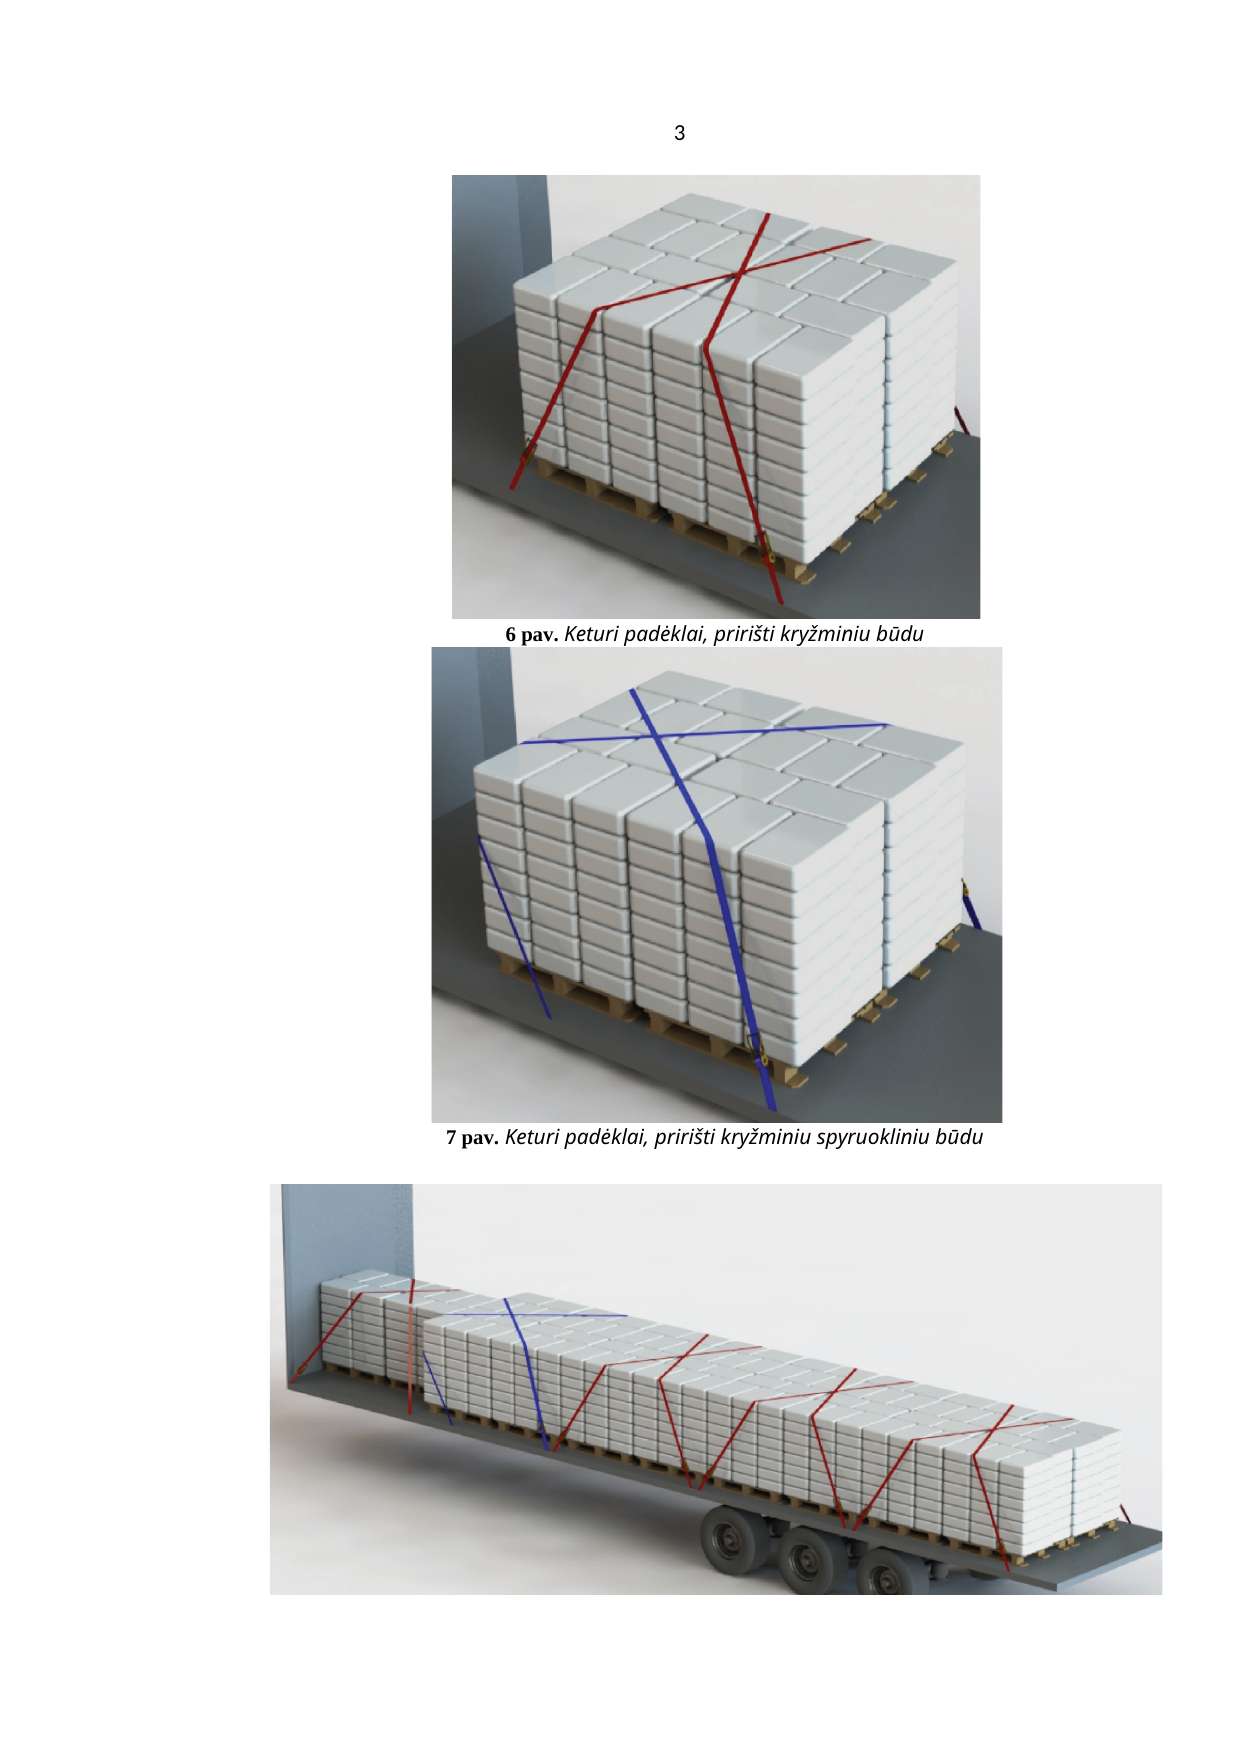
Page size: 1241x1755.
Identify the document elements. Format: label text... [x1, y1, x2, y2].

text 7 pav. Keturi padėklai, pririšti kryžminiu spyruokliniu būdu [177, 1122, 1181, 1151]
text 6 pav. Keturi padėklai, pririšti kryžminiu būdu [177, 619, 1181, 647]
